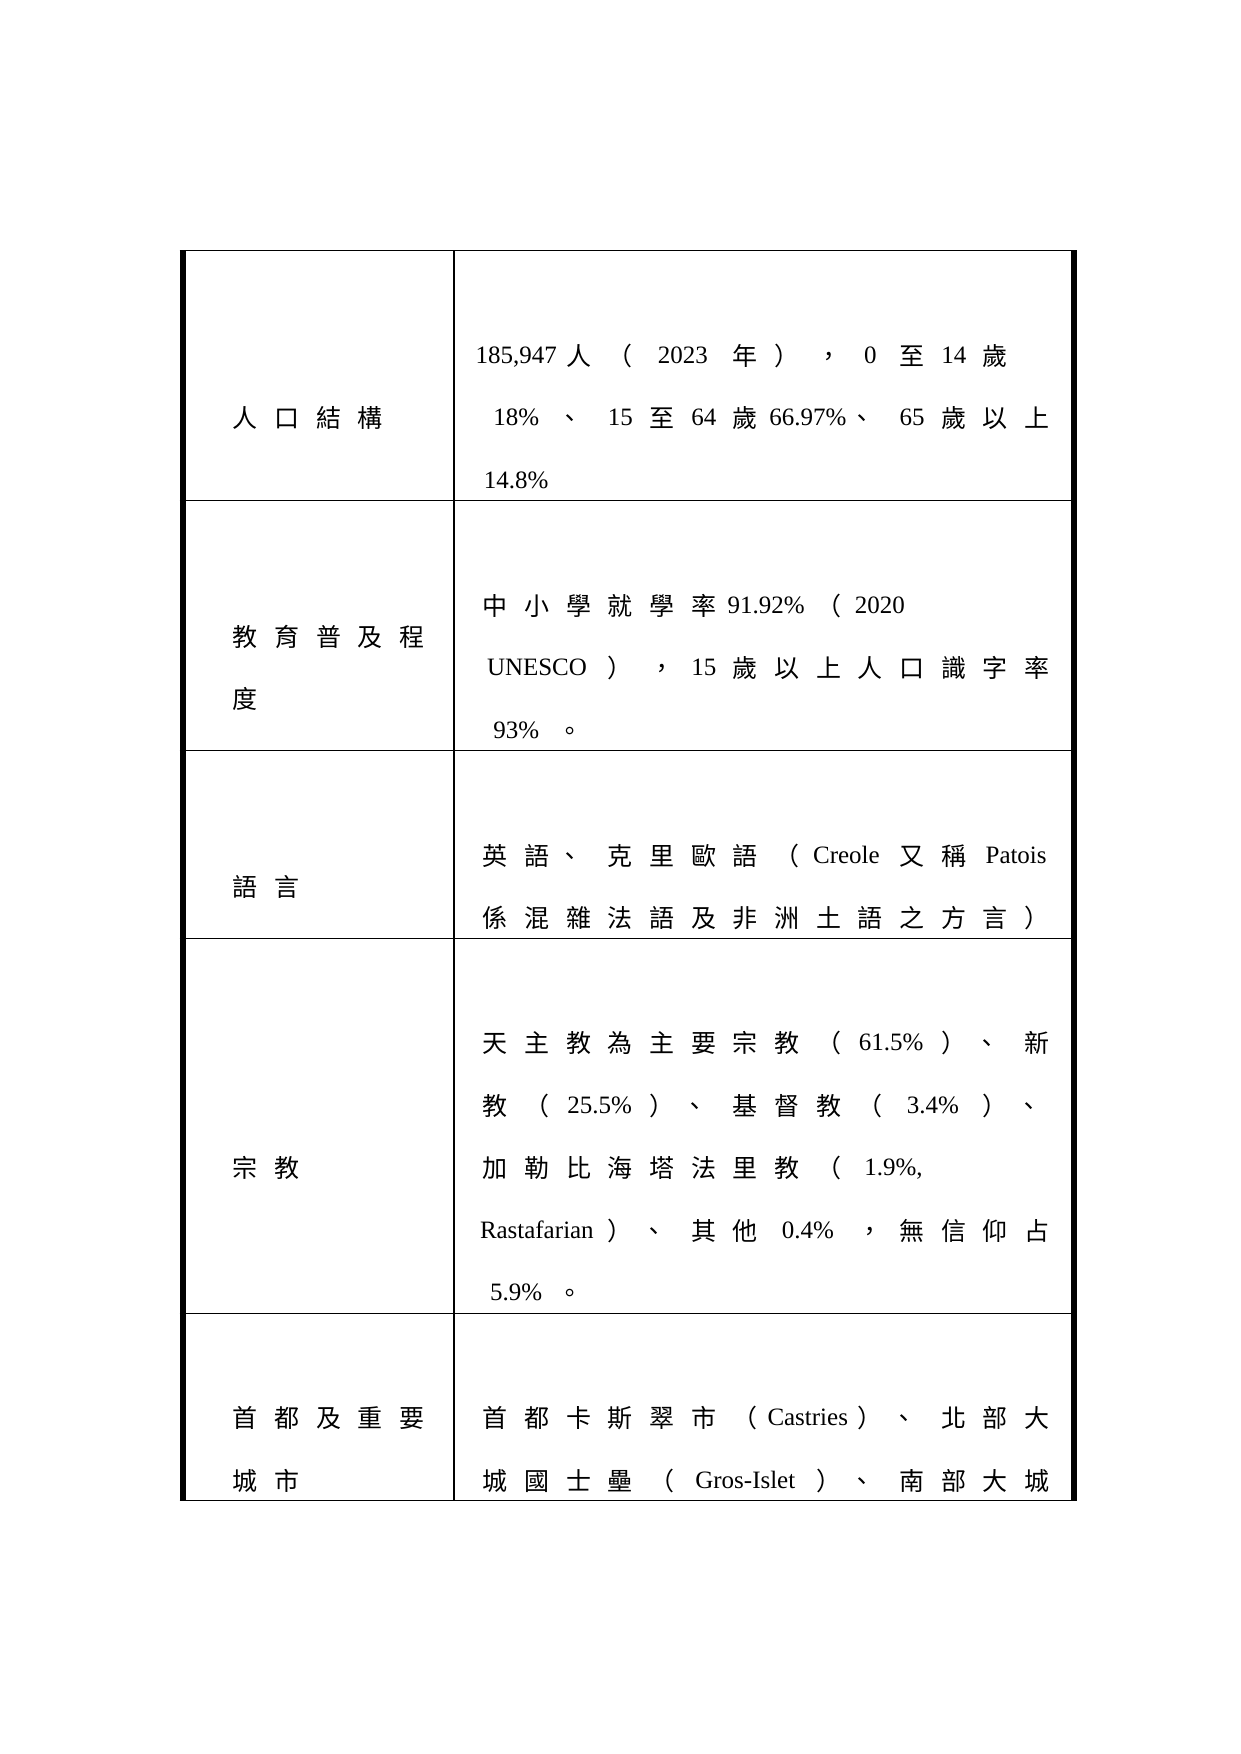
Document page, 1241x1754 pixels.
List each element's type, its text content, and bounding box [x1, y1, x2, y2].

table_cell 首都卡斯翠市（Castries）、北部大城國士壘（Gros-Islet）、南部大城 [455, 1314, 1071, 1500]
table_cell 中小學就學率91.92%（2020 UNESCO），15歲以上人口識字率93%。 [455, 501, 1071, 750]
table_cell 天主教為主要宗教（61.5%）、新教（25.5%）、基督教（3.4%）、加勒比海塔法里教（1.9%, Rastafarian）、其他0.4%，無信仰占5.9%。 [455, 939, 1071, 1313]
table_cell 語言 [186, 751, 453, 938]
table_cell 185,947人（2023年），0至14歲18%、15至64歲66.97%、65歲以上14.8% [455, 251, 1071, 500]
table_cell 教育普及程度 [186, 501, 453, 750]
table_cell 首都及重要城市 [186, 1314, 453, 1500]
table_cell 英語、克里歐語（Creole 又稱Patois係混雜法語及非洲土語之方言） [455, 751, 1071, 938]
table_cell 人口結構 [186, 251, 453, 500]
table_cell 宗教 [186, 939, 453, 1313]
